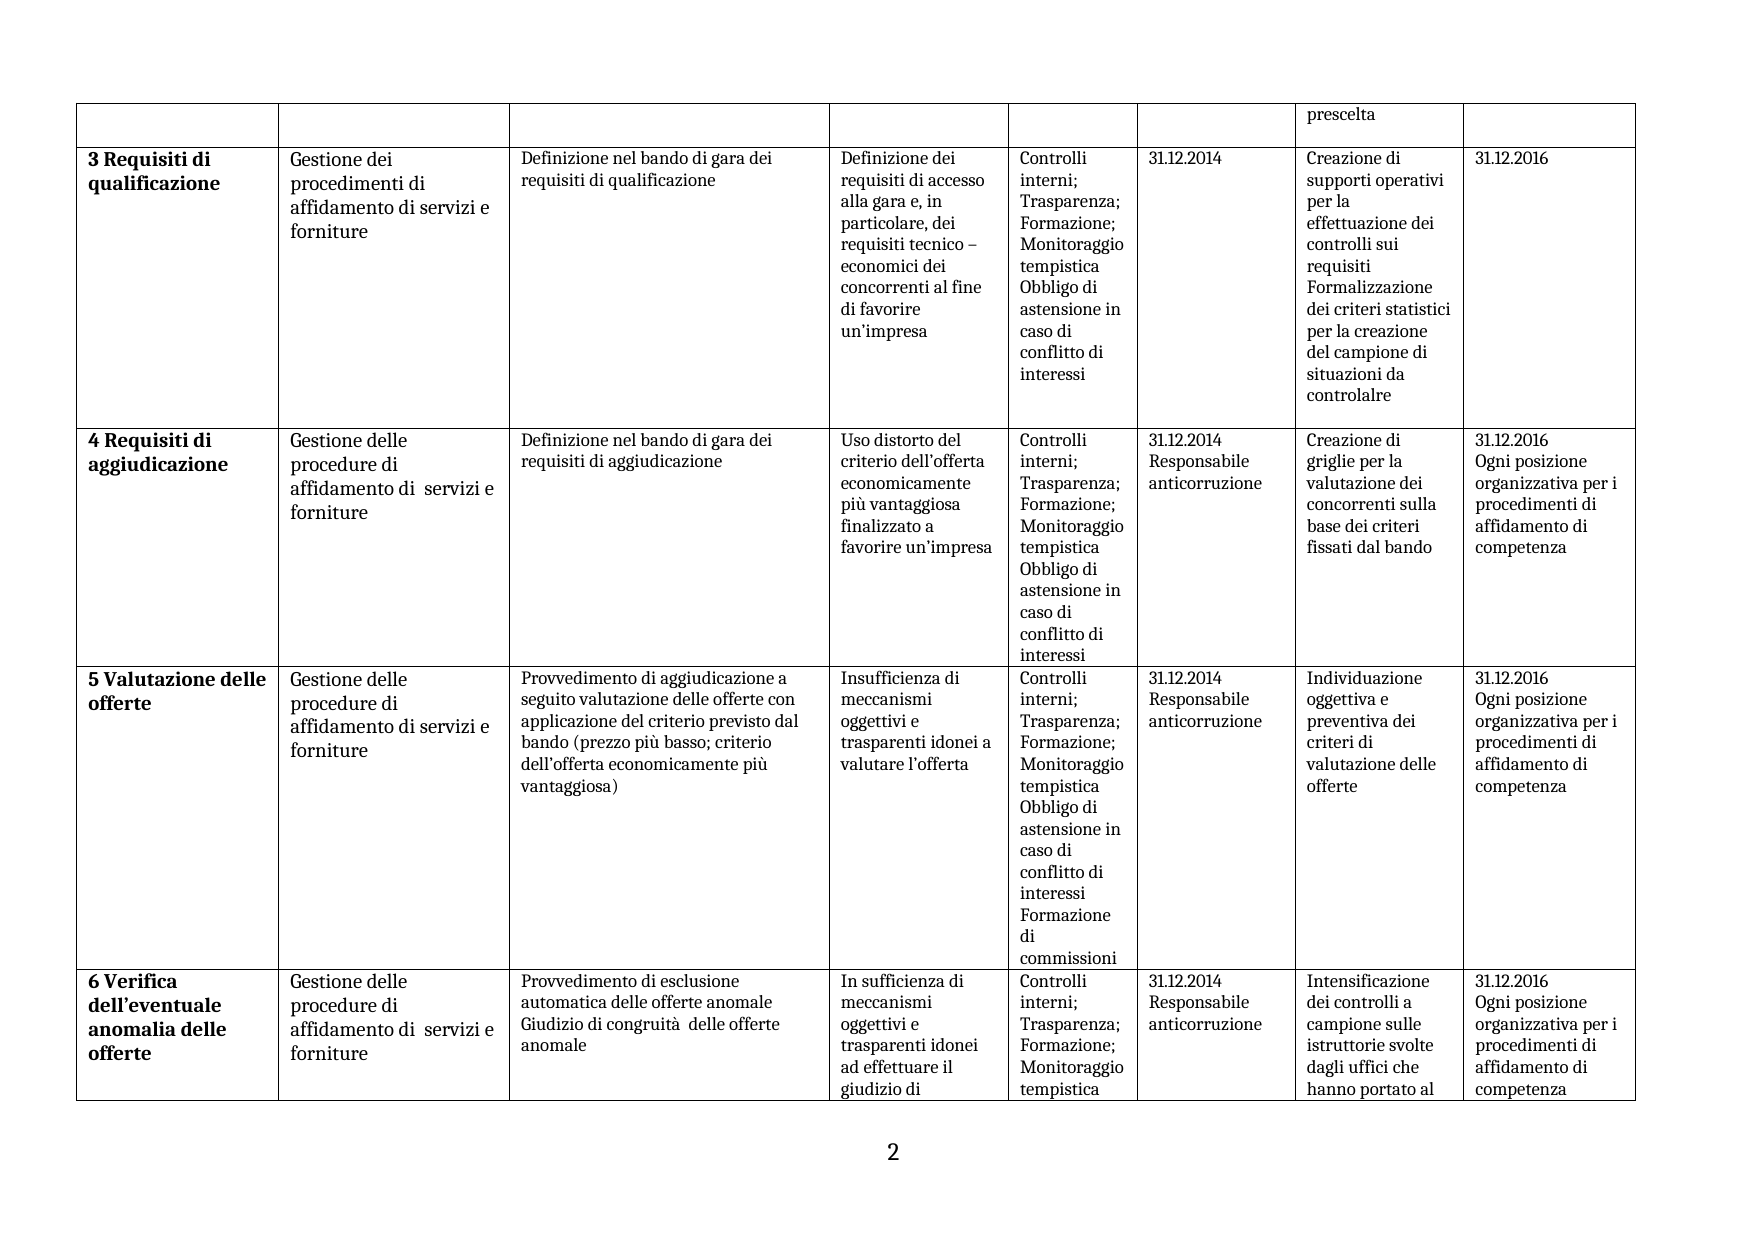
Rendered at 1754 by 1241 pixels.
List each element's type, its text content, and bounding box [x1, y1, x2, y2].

table_cell [1009, 104, 1137, 147]
table_cell 31.12.2014 [1138, 148, 1295, 428]
table_cell 31.12.2014 Responsabile anticorruzione [1138, 429, 1295, 666]
table_cell 31.12.2016 [1464, 148, 1635, 428]
table_cell [1636, 666, 1649, 969]
table_cell 31.12.2016 Ogni posizione organizzativa per i procedimenti di affidamento di competenza [1464, 429, 1635, 666]
table_cell Creazione di supporti operativi per la effettuazione dei controlli sui requisiti Formalizzazione dei criteri statistici per la creazione del campione di situazioni da controlalre [1296, 148, 1463, 428]
table_cell Controlli interni; Trasparenza; Formazione; Monitoraggio tempistica Obbligo di astensione in caso di conflitto di interessi [1009, 148, 1137, 428]
table_cell Gestione delle procedure di affidamento di servizi e forniture [279, 429, 509, 666]
table_cell Controlli interni; Trasparenza; Formazione; Monitoraggio tempistica Obbligo di astensione in caso di conflitto di interessi Formazione di commissioni [1009, 667, 1137, 969]
table_cell Gestione dei procedimenti di affidamento di servizi e forniture [279, 148, 509, 428]
table_cell prescelta [1296, 104, 1463, 147]
table_cell Provvedimento di esclusione automatica delle offerte anomale Giudizio di congruità delle offerte anomale [510, 970, 829, 1099]
table_cell 31.12.2016 Ogni posizione organizzativa per i procedimenti di affidamento di competenza [1464, 667, 1635, 969]
table_cell Definizione dei requisiti di accesso alla gara e, in particolare, dei requisiti tecnico – economici dei concorrenti al fine di favorire un’impresa [830, 148, 1008, 428]
table_cell [1464, 104, 1635, 147]
table_cell Definizione nel bando di gara dei requisiti di aggiudicazione [510, 429, 829, 666]
table_cell [1636, 428, 1649, 666]
table_cell [279, 104, 509, 147]
table_cell [830, 104, 1008, 147]
table_cell [510, 104, 829, 147]
table_cell Provvedimento di aggiudicazione a seguito valutazione delle offerte con applicazione del criterio previsto dal bando (prezzo più basso; criterio dell’offerta economicamente più vantaggiosa) [510, 667, 829, 969]
table_cell 3 Requisiti di qualificazione [77, 148, 278, 428]
table_cell [1636, 147, 1649, 428]
table_cell Uso distorto del criterio dell’offerta economicamente più vantaggiosa finalizzato a favorire un’impresa [830, 429, 1008, 666]
table_cell Gestione delle procedure di affidamento di servizi e forniture [279, 667, 509, 969]
table_cell [1636, 969, 1649, 1099]
table_cell Controlli interni; Trasparenza; Formazione; Monitoraggio tempistica Obbligo di astensione in caso di conflitto di interessi [1009, 429, 1137, 666]
table_cell Controlli interni; Trasparenza; Formazione; Monitoraggio tempistica [1009, 970, 1137, 1099]
table_cell 4 Requisiti di aggiudicazione [77, 429, 278, 666]
table_cell [1138, 104, 1295, 147]
table_cell 5 Valutazione delle offerte [77, 667, 278, 969]
table_cell 31.12.2016 Ogni posizione organizzativa per i procedimenti di affidamento di competenza [1464, 970, 1635, 1099]
table_cell 6 Verifica dell’eventuale anomalia delle offerte [77, 970, 278, 1099]
table_cell Gestione delle procedure di affidamento di servizi e forniture [279, 970, 509, 1099]
table_cell Individuazione oggettiva e preventiva dei criteri di valutazione delle offerte [1296, 667, 1463, 969]
table_cell Intensificazione dei controlli a campione sulle istruttorie svolte dagli uffici che hanno portato al [1296, 970, 1463, 1099]
table_cell [1636, 103, 1649, 147]
table_cell Insufficienza di meccanismi oggettivi e trasparenti idonei a valutare l’offerta [830, 667, 1008, 969]
table_cell In sufficienza di meccanismi oggettivi e trasparenti idonei ad effettuare il giudizio di [830, 970, 1008, 1099]
table_cell Creazione di griglie per la valutazione dei concorrenti sulla base dei criteri fissati dal bando [1296, 429, 1463, 666]
table_cell 31.12.2014 Responsabile anticorruzione [1138, 667, 1295, 969]
table_cell Definizione nel bando di gara dei requisiti di qualificazione [510, 148, 829, 428]
table_cell [77, 104, 278, 147]
table_cell 31.12.2014 Responsabile anticorruzione [1138, 970, 1295, 1099]
